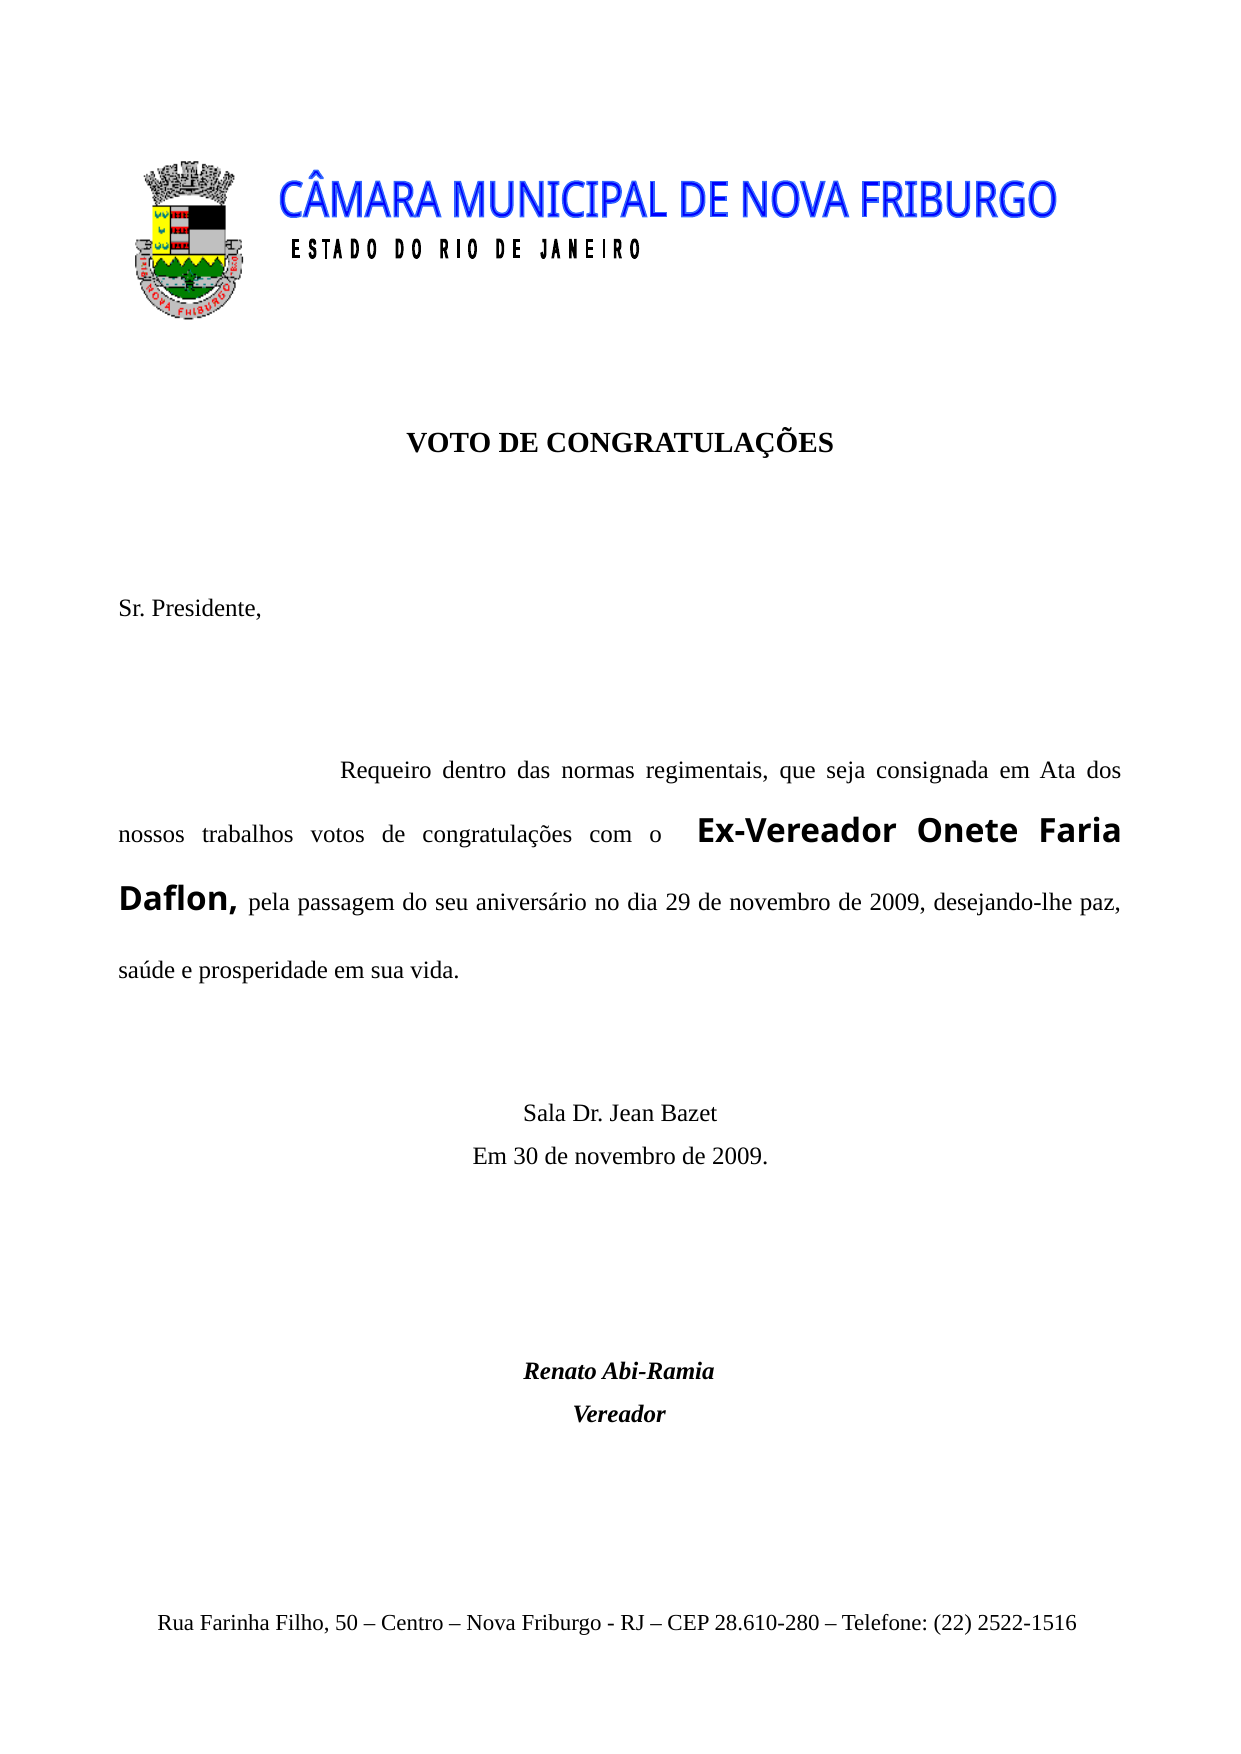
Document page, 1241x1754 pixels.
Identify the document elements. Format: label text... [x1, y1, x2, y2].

text VOTO DE CONGRATULAÇÕES [118, 425, 1122, 458]
text Vereador [118, 1399, 1122, 1428]
text Sr. Presidente, [118, 593, 1122, 621]
text Renato Abi-Ramia [118, 1356, 1122, 1385]
picture [134, 160, 258, 331]
text Sala Dr. Jean Bazet [118, 1098, 1122, 1126]
text Em 30 de novembro de 2009. [118, 1141, 1122, 1169]
text Requeiro dentro das normas regimentais, que seja consignada em Ata dos nossos trabalhos votos de congratulações com o Ex-Vereador Onete Faria Daflon, pela passagem do seu aniversário no dia 29 de novembro de 2009, desejando-lhe paz, saúde e prosperidade em sua vida. [118, 756, 1122, 989]
